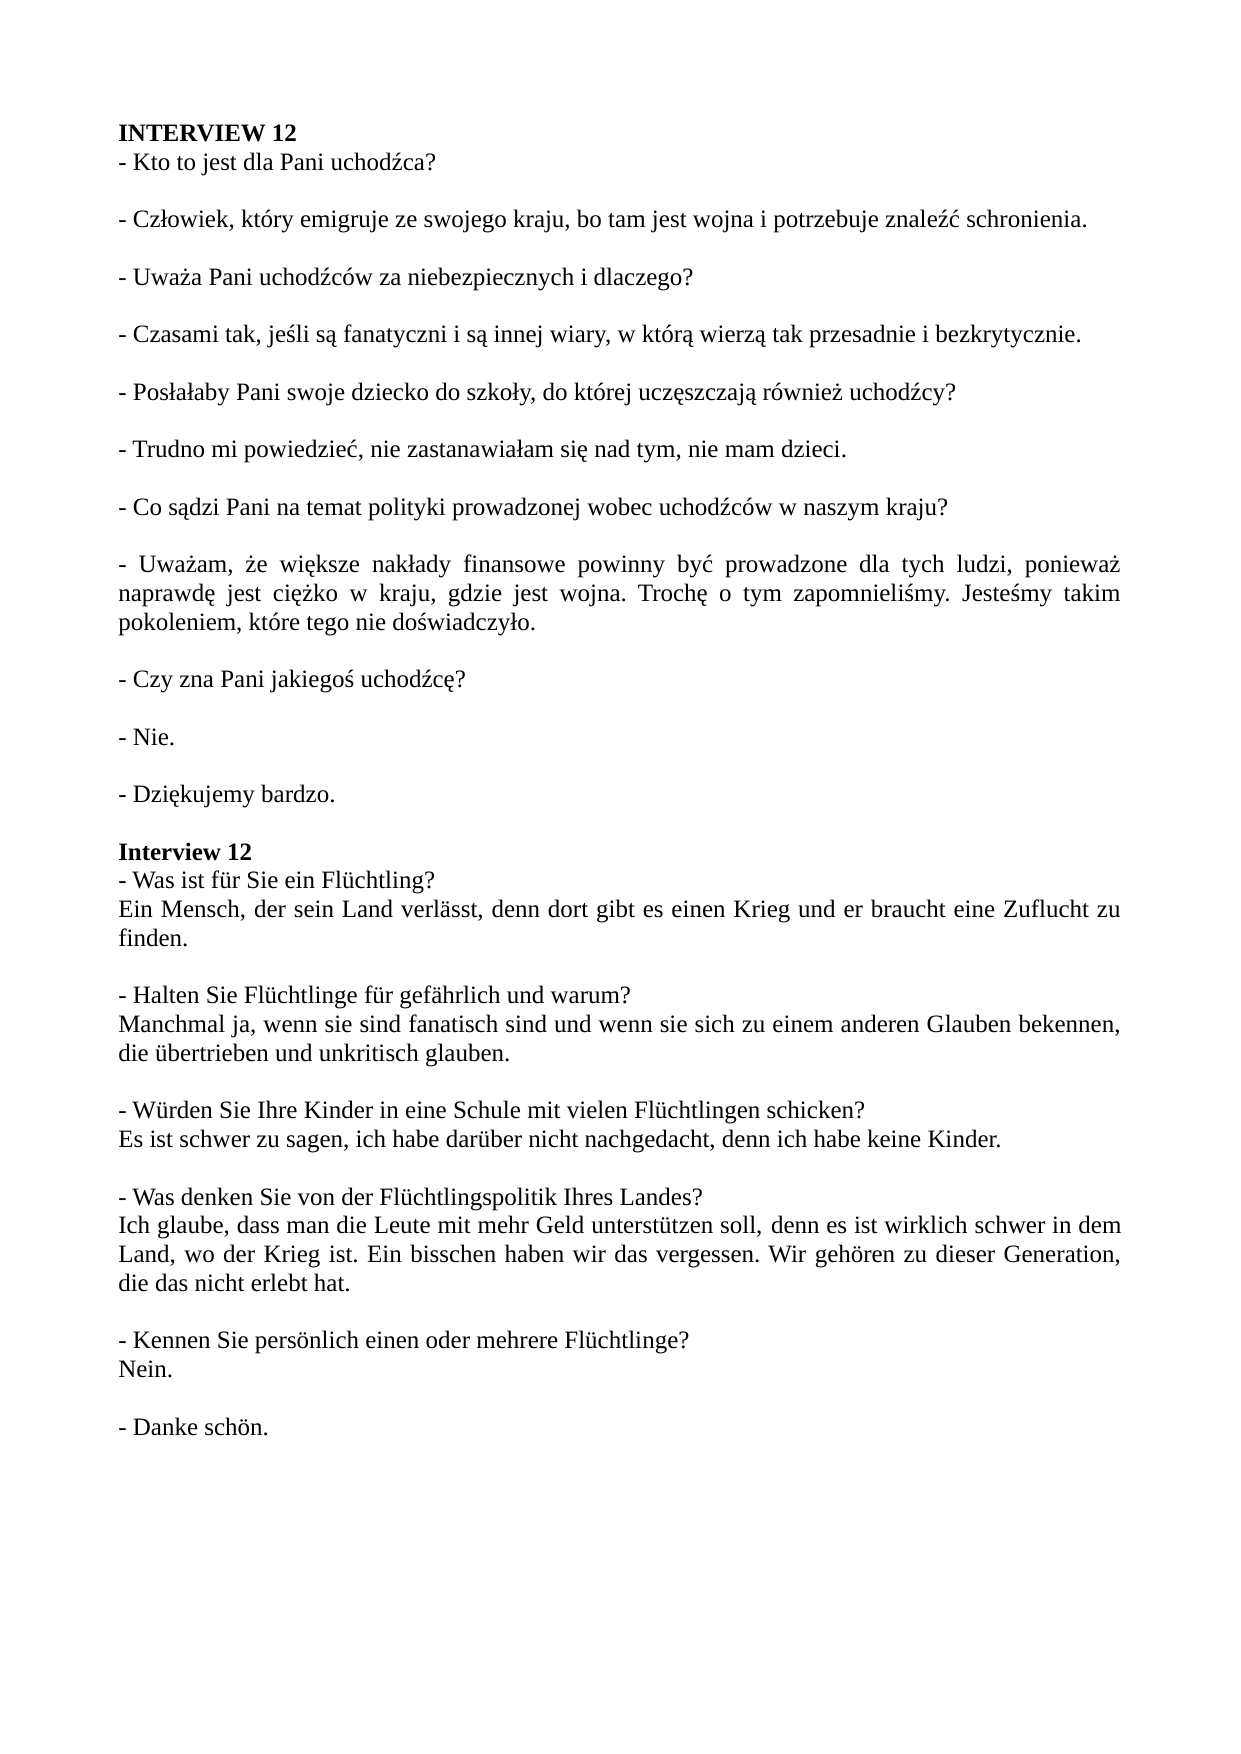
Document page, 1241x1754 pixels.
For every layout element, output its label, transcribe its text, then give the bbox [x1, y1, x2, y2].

text Nein. [118, 1354, 1122, 1383]
text - Würden Sie Ihre Kinder in eine Schule mit vielen Flüchtlingen schicken? [118, 1096, 1122, 1124]
text - Uważam, że większe nakłady finansowe powinny być prowadzone dla tych ludzi, ponieważ naprawdę jest ciężko w kraju, gdzie jest wojna. Trochę o tym zapomnieliśmy. Jesteśmy takim pokoleniem, które tego nie doświadczyło. [118, 549, 1122, 636]
text - Co sądzi Pani na temat polityki prowadzonej wobec uchodźców w naszym kraju? [118, 492, 1122, 521]
text Manchmal ja, wenn sie sind fanatisch sind und wenn sie sich zu einem anderen Glauben bekennen, die übertrieben und unkritisch glauben. [118, 1009, 1122, 1067]
text - Danke schön. [118, 1412, 1122, 1441]
text Ich glaube, dass man die Leute mit mehr Geld unterstützen soll, denn es ist wirklich schwer in dem Land, wo der Krieg ist. Ein bisschen haben wir das vergessen. Wir gehören zu dieser Generation, die das nicht erlebt hat. [118, 1211, 1122, 1297]
text - Nie. [118, 722, 1122, 751]
text - Halten Sie Flüchtlinge für gefährlich und warum? [118, 981, 1122, 1009]
text - Czasami tak, jeśli są fanatyczni i są innej wiary, w którą wierzą tak przesadnie i bezkrytycznie. [118, 319, 1122, 348]
text - Trudno mi powiedzieć, nie zastanawiałam się nad tym, nie mam dzieci. [118, 434, 1122, 463]
text - Was denken Sie von der Flüchtlingspolitik Ihres Landes? [118, 1182, 1122, 1211]
text - Was ist für Sie ein Flüchtling? [118, 866, 1122, 894]
text INTERVIEW 12 [118, 118, 1122, 147]
text - Kto to jest dla Pani uchodźca? [118, 147, 1122, 176]
text - Czy zna Pani jakiegoś uchodźcę? [118, 664, 1122, 693]
text - Dziękujemy bardzo. [118, 779, 1122, 808]
text - Posłałaby Pani swoje dziecko do szkoły, do której uczęszczają również uchodźcy? [118, 377, 1122, 406]
text Interview 12 [118, 837, 1122, 866]
text Ein Mensch, der sein Land verlässt, denn dort gibt es einen Krieg und er braucht eine Zuflucht zu finden. [118, 894, 1122, 952]
text - Uważa Pani uchodźców za niebezpiecznych i dlaczego? [118, 262, 1122, 291]
text - Kennen Sie persönlich einen oder mehrere Flüchtlinge? [118, 1326, 1122, 1354]
text - Człowiek, który emigruje ze swojego kraju, bo tam jest wojna i potrzebuje znaleźć schronienia. [118, 204, 1122, 233]
text Es ist schwer zu sagen, ich habe darüber nicht nachgedacht, denn ich habe keine Kinder. [118, 1124, 1122, 1153]
